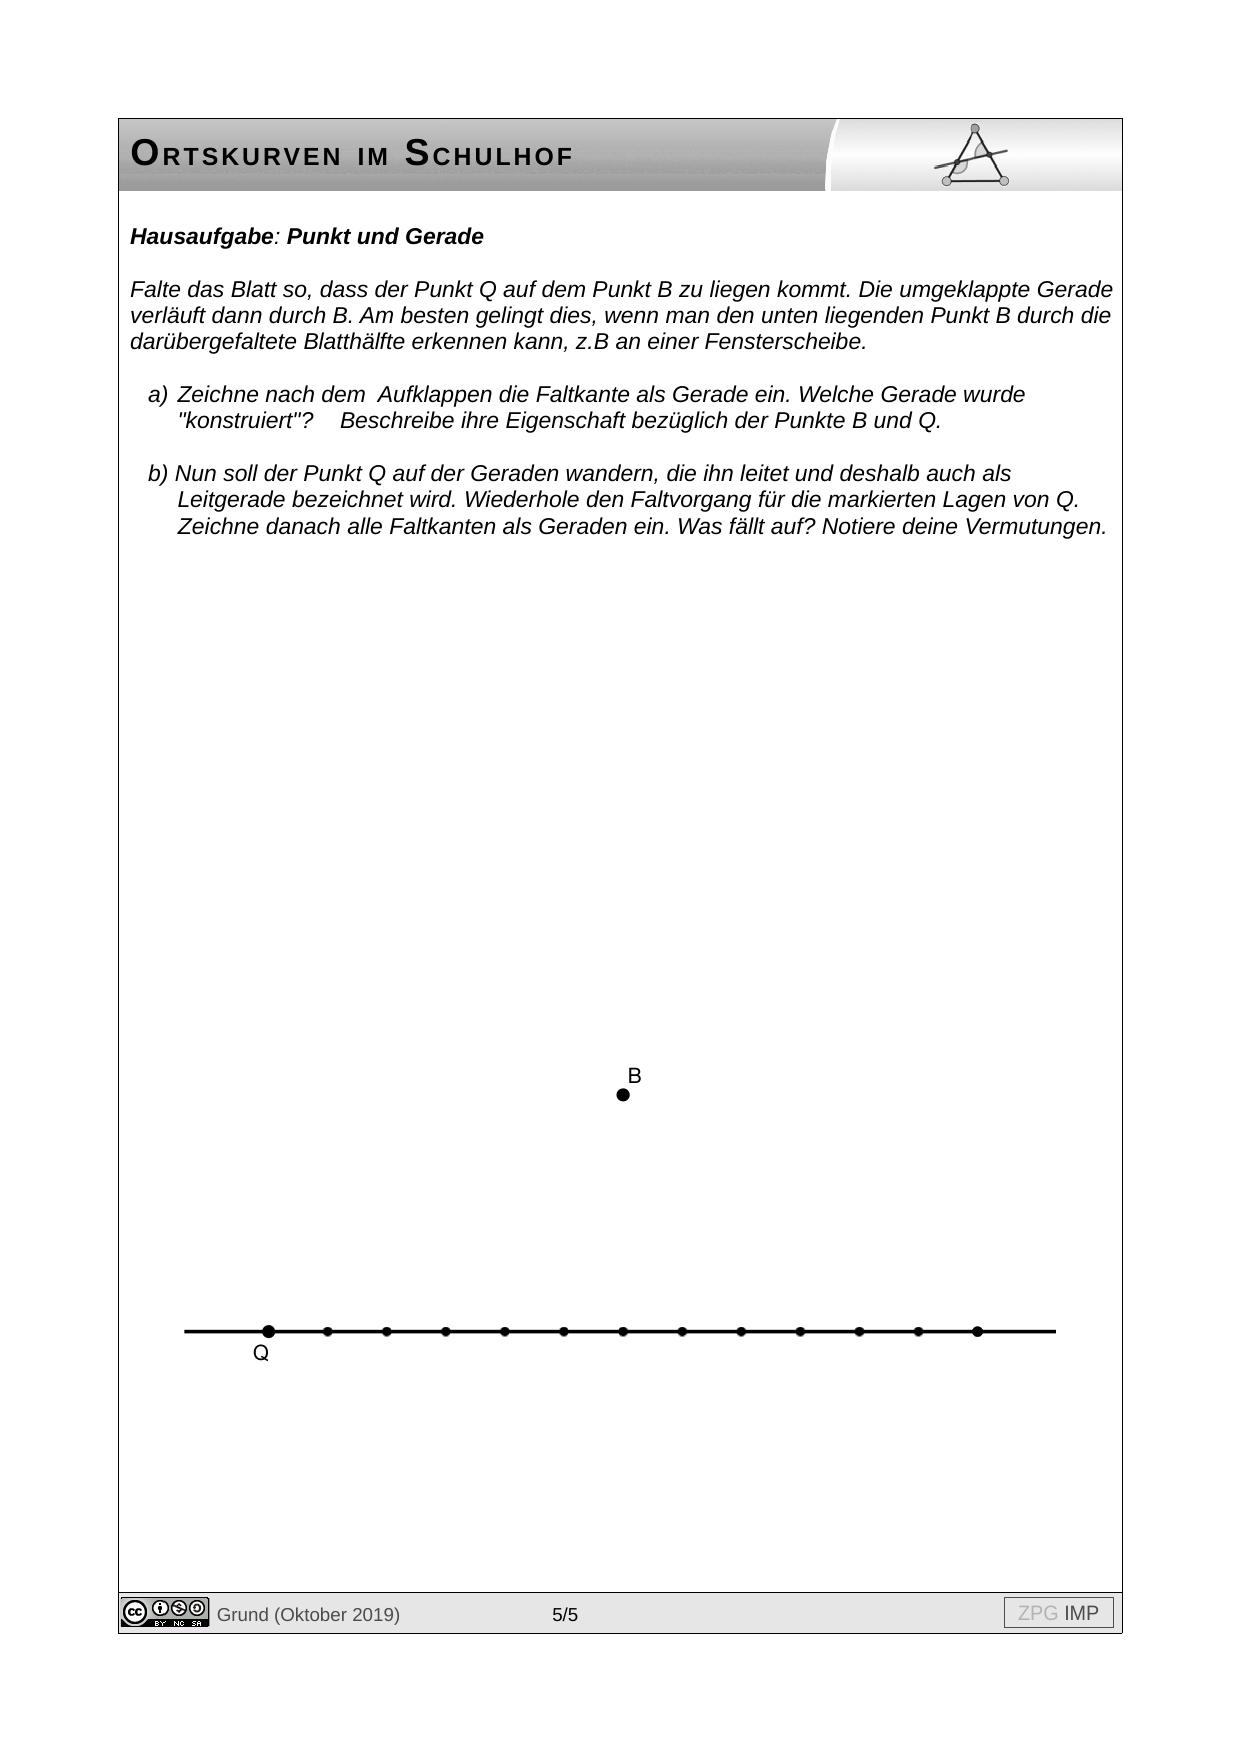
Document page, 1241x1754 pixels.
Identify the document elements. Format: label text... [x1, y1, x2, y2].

picture [184, 794, 1056, 1477]
text Hausaufgabe: Punkt und Gerade Falte das Blatt so, dass der Punkt Q auf dem Punkt B zu liegen kommt. Die umgeklappte Gerade verläuft dann durch B. Am besten gelingt dies, wenn man den unten liegenden Punkt B durch die darübergefaltete Blatthälfte erkennen kann, z.B an einer Fensterscheibe. [130, 197, 1122, 355]
text b) Nun soll der Punkt Q auf der Geraden wandern, die ihn leitet und deshalb auch als Leitgerade bezeichnet wird. Wiederhole den Faltvorgang für die markierten Lagen von Q. Zeichne danach alle Faltkanten als Geraden ein. Was fällt auf? Notiere deine Vermutungen. [148, 460, 1122, 539]
text a) Zeichne nach dem Aufklappen die Faltkante als Gerade ein. Welche Gerade wurde "konstruiert"? Beschreibe ihre Eigenschaft bezüglich der Punkte B und Q. [148, 381, 1122, 434]
picture [120, 1597, 210, 1627]
picture [119, 119, 1122, 191]
